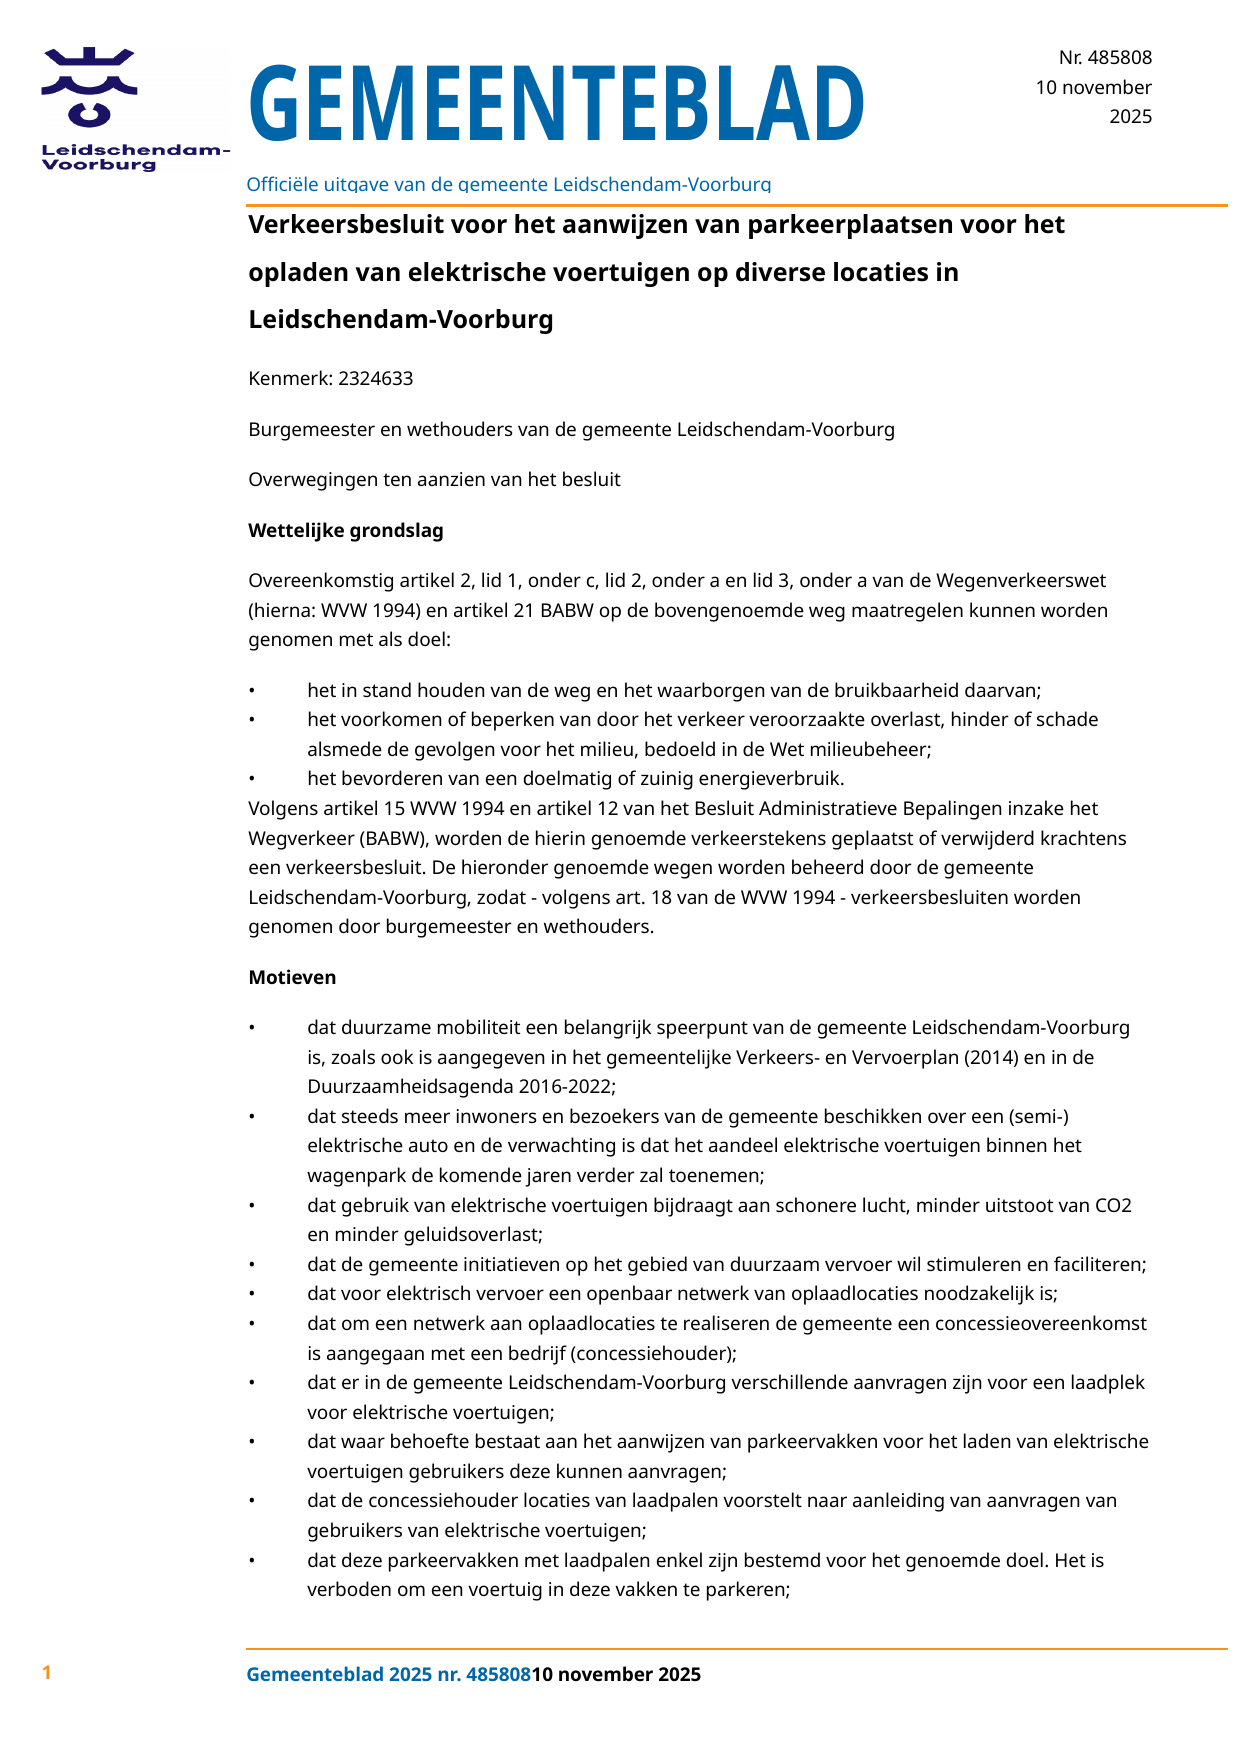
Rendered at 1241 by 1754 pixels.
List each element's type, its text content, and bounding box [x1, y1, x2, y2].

list dat duurzame mobiliteit een belangrijk speerpunt van de gemeente Leidschendam-Voorburg is, zoals ook is aangegeven in het gemeentelijke Verkeers- en Vervoerplan (2014) en in de Duurzaamheidsagenda 2016-2022; [248, 1014, 1152, 1099]
list het bevorderen van een doelmatig of zuinig energieverbruik. [248, 766, 1152, 791]
text Overwegingen ten aanzien van het besluit [248, 466, 1152, 492]
list dat de gemeente initiatieven op het gebied van duurzaam vervoer wil stimuleren en faciliteren; [248, 1251, 1152, 1277]
list dat voor elektrisch vervoer een openbaar netwerk van oplaadlocaties noodzakelijk is; [248, 1281, 1152, 1306]
list dat er in de gemeente Leidschendam-Voorburg verschillende aanvragen zijn voor een laadplek voor elektrische voertuigen; [248, 1369, 1152, 1424]
text Kenmerk: 2324633 [248, 366, 1152, 391]
text Verkeersbesluit voor het aanwijzen van parkeerplaatsen voor het opladen van elektrische voertuigen op diverse locaties in Leidschendam-Voorburg [248, 207, 1152, 336]
list dat steeds meer inwoners en bezoekers van de gemeente beschikken over een (semi-) elektrische auto en de verwachting is dat het aandeel elektrische voertuigen binnen het wagenpark de komende jaren verder zal toenemen; [248, 1103, 1152, 1188]
picture [41, 47, 231, 172]
list dat waar behoefte bestaat aan het aanwijzen van parkeervakken voor het laden van elektrische voertuigen gebruikers deze kunnen aanvragen; [248, 1428, 1152, 1484]
list dat deze parkeervakken met laadpalen enkel zijn bestemd voor het genoemde doel. Het is verboden om een voertuig in deze vakken te parkeren; [248, 1547, 1152, 1602]
text Motieven [248, 964, 1152, 989]
list dat om een netwerk aan oplaadlocaties te realiseren de gemeente een concessieovereenkomst is aangegaan met een bedrijf (concessiehouder); [248, 1310, 1152, 1365]
text Volgens artikel 15 WVW 1994 en artikel 12 van het Besluit Administratieve Bepalingen inzake het Wegverkeer (BABW), worden de hierin genoemde verkeerstekens geplaatst of verwijderd krachtens een verkeersbesluit. De hieronder genoemde wegen worden beheerd door de gemeente Leidschendam-Voorburg, zodat - volgens art. 18 van de WVW 1994 - verkeersbesluiten worden genomen door burgemeester en wethouders. [248, 795, 1152, 939]
list het voorkomen of beperken van door het verkeer veroorzaakte overlast, hinder of schade alsmede de gevolgen voor het milieu, bedoeld in de Wet milieubeheer; [248, 706, 1152, 762]
list dat gebruik van elektrische voertuigen bijdraagt aan schonere lucht, minder uitstoot van CO2 en minder geluidsoverlast; [248, 1192, 1152, 1247]
list dat de concessiehouder locaties van laadpalen voorstelt naar aanleiding van aanvragen van gebruikers van elektrische voertuigen; [248, 1488, 1152, 1543]
text Overeenkomstig artikel 2, lid 1, onder c, lid 2, onder a en lid 3, onder a van de Wegenverkeerswet (hierna: WVW 1994) en artikel 21 BABW op de bovengenoemde weg maatregelen kunnen worden genomen met als doel: [248, 567, 1152, 652]
list het in stand houden van de weg en het waarborgen van de bruikbaarheid daarvan; [248, 677, 1152, 702]
text Burgemeester en wethouders van de gemeente Leidschendam-Voorburg [248, 416, 1152, 442]
text Wettelijke grondslag [248, 517, 1152, 542]
